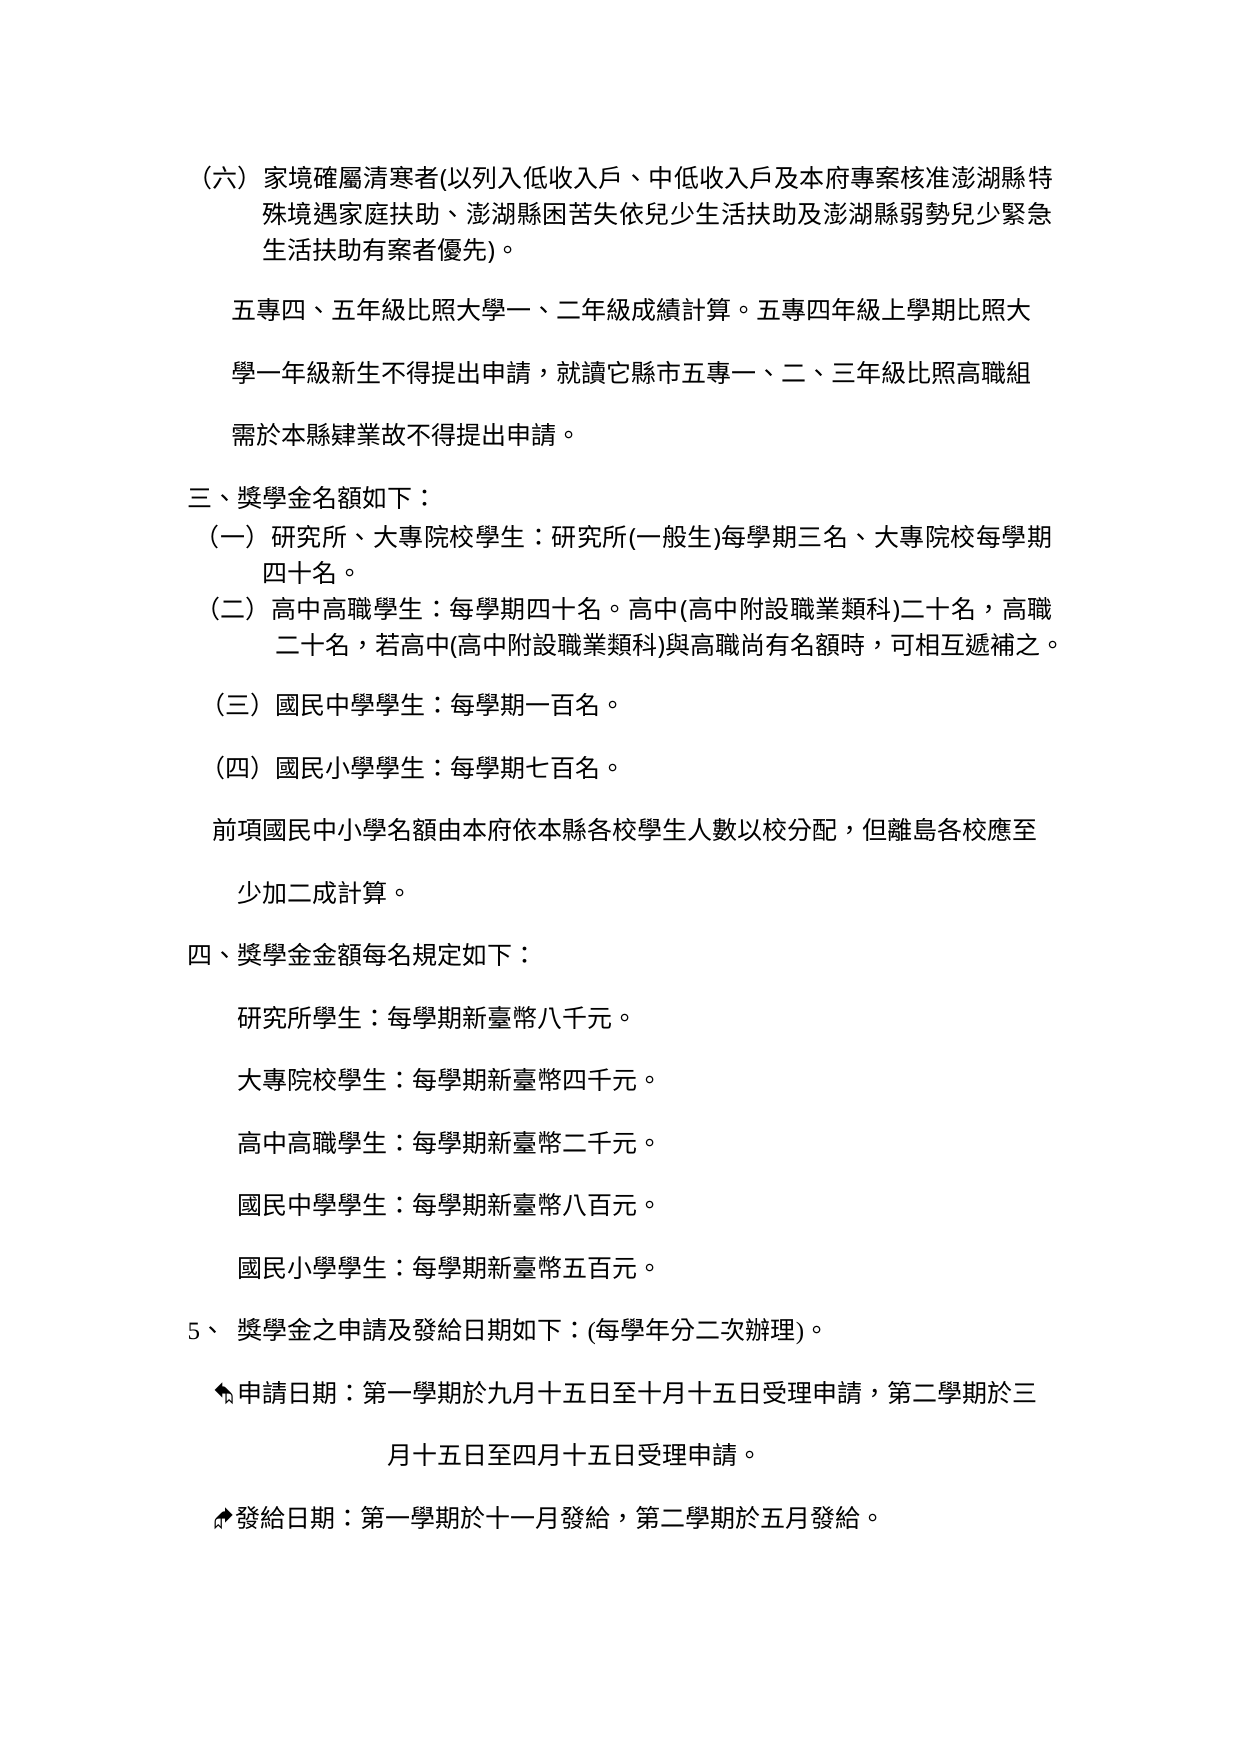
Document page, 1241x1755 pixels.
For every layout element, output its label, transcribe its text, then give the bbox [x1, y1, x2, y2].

text 發給日期：第一學期於十一月發給，第二學期於五月發給。 [187, 1474, 1053, 1537]
text 大專院校學生：每學期新臺幣四千元。 [187, 1037, 1053, 1099]
text 三、獎學金名額如下： [187, 454, 1053, 517]
list 獎學金之申請及發給日期如下：(每學年分二次辦理)。 [187, 1287, 1053, 1349]
text （三）國民中學學生：每學期一百名。 [200, 662, 1053, 724]
text 五專四、五年級比照大學一、二年級成績計算。五專四年級上學期比照大學一年級新生不得提出申請，就讀它縣市五專一、二、三年級比照高職組需於本縣肄業故不得提出申請。 [231, 267, 1053, 454]
text 申請日期：第一學期於九月十五日至十月十五日受理申請，第二學期於三月十五日至四月十五日受理申請。 [187, 1349, 1053, 1474]
text 研究所學生：每學期新臺幣八千元。 [187, 974, 1053, 1037]
text 高中高職學生：每學期新臺幣二千元。 [187, 1099, 1053, 1162]
text （四）國民小學學生：每學期七百名。 [187, 724, 1053, 787]
text （六）家境確屬清寒者(以列入低收入戶、中低收入戶及本府專案核准澎湖縣特殊境遇家庭扶助、澎湖縣困苦失依兒少生活扶助及澎湖縣弱勢兒少緊急生活扶助有案者優先)。 [187, 158, 1053, 267]
text 國民小學學生：每學期新臺幣五百元。 [187, 1224, 1053, 1287]
text 前項國民中小學名額由本府依本縣各校學生人數以校分配，但離島各校應至少加二成計算。 [187, 787, 1053, 912]
text 國民中學學生：每學期新臺幣八百元。 [187, 1162, 1053, 1224]
text （一）研究所、大專院校學生：研究所(一般生)每學期三名、大專院校每學期四十名。 [187, 517, 1053, 589]
text 四、獎學金金額每名規定如下： [187, 912, 1053, 974]
text （二）高中高職學生：每學期四十名。高中(高中附設職業類科)二十名，高職二十名，若高中(高中附設職業類科)與高職尚有名額時，可相互遞補之。 [187, 589, 1053, 662]
